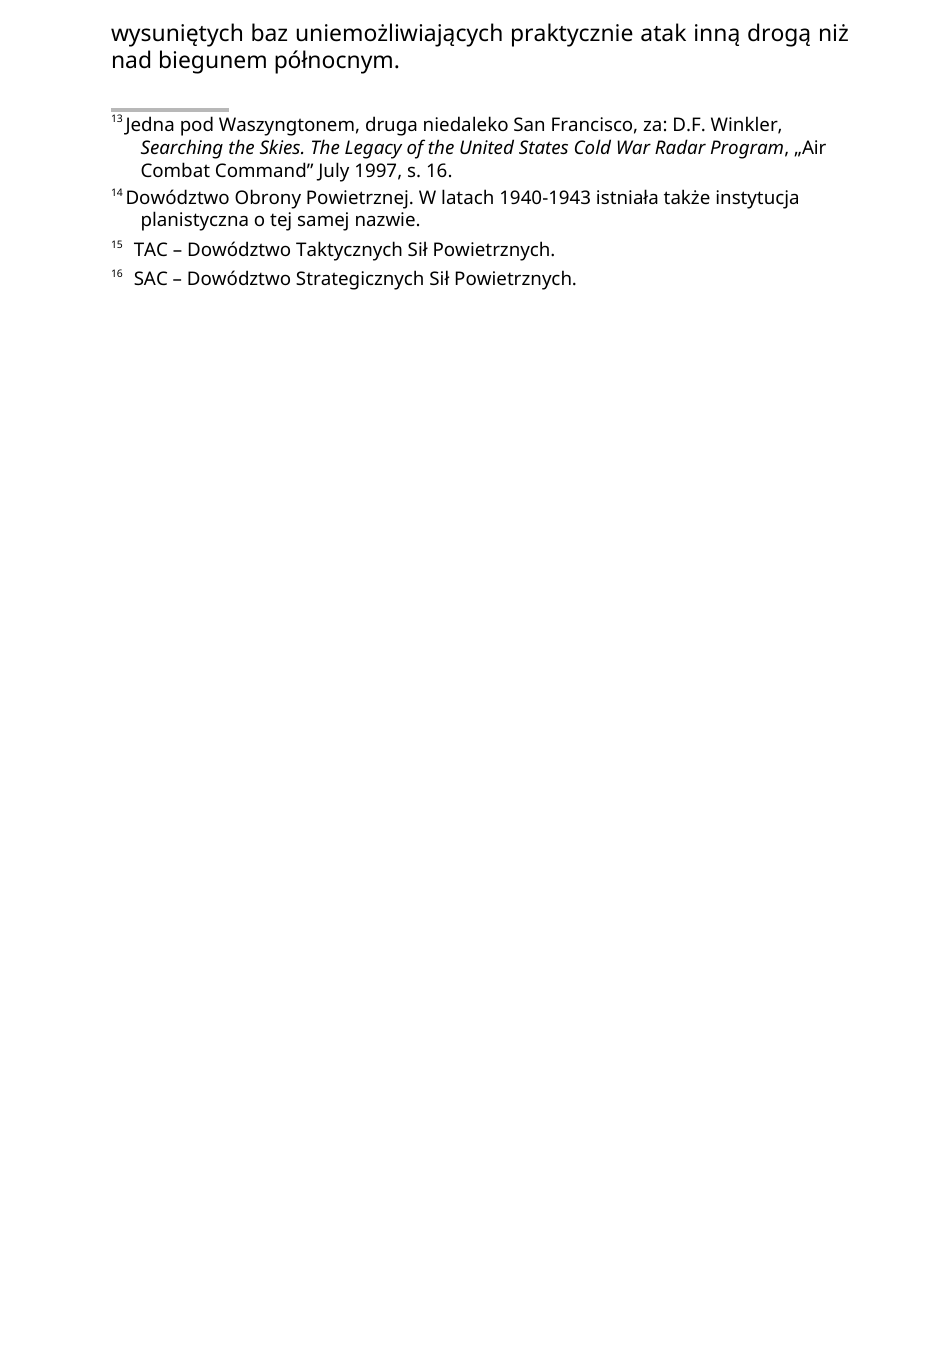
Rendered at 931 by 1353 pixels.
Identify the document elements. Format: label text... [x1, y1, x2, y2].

text wysuniętych baz uniemożliwiających praktycznie atak inną drogą niż nad biegunem północnym. [111, 19, 849, 76]
text 14 Dowództwo Obrony Powietrznej. W latach 1940-1943 istniała także instytucja planistyczna o tej samej nazwie. [111, 187, 863, 230]
text 16 SAC – Dowództwo Strategicznych Sił Powietrznych. [111, 266, 863, 291]
text 15 TAC – Dowództwo Taktycznych Sił Powietrznych. [111, 236, 863, 262]
text 13 Jedna pod Waszyngtonem, druga niedaleko San Francisco, za: D.F. Winkler, Searching the Skies. The Legacy of the United States Cold War Radar Program, „Air Combat Command” July 1997, s. 16. [111, 107, 863, 183]
